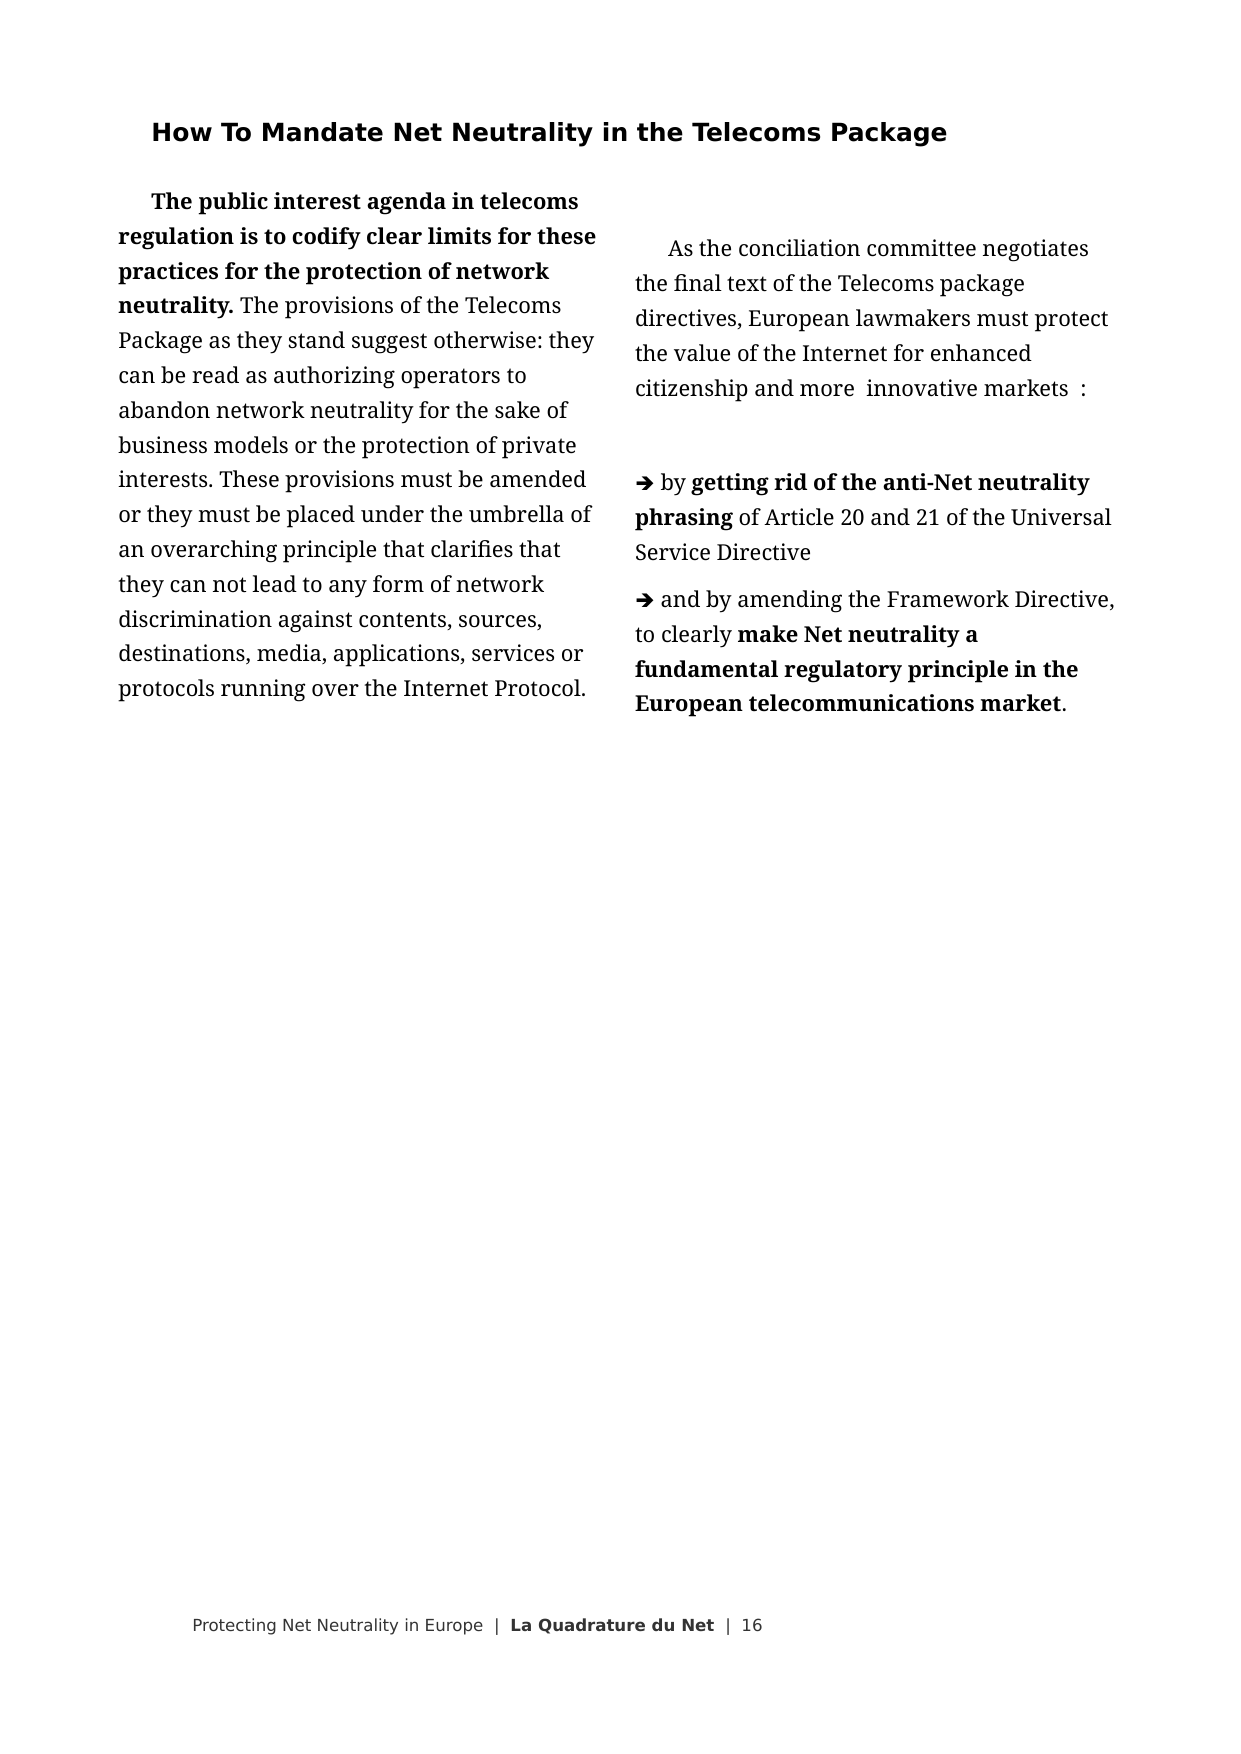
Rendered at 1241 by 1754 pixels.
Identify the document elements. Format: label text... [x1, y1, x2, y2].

list by getting rid of the anti-Net neutrality phrasing of Article 20 and 21 of the Universal Service Directive [635, 467, 1122, 567]
text As the conciliation committee negotiates the final text of the Telecoms package directives, European lawmakers must protect the value of the Internet for enhanced citizenship and more innovative markets : [635, 233, 1122, 402]
list and by amending the Framework Directive, to clearly make Net neutrality a fundamental regulatory principle in the European telecommunications market. [635, 584, 1122, 718]
subtitle How To Mandate Net Neutrality in the Telecoms Package [118, 118, 1122, 147]
text The public interest agenda in telecoms regulation is to codify clear limits for these practices for the protection of network neutrality. The provisions of the Telecoms Package as they stand suggest otherwise: they can be read as authorizing operators to abandon network neutrality for the sake of business models or the protection of private interests. These provisions must be amended or they must be placed under the umbrella of an overarching principle that clarifies that they can not lead to any form of network discrimination against contents, sources, destinations, media, applications, services or protocols running over the Internet Protocol. [118, 186, 605, 703]
